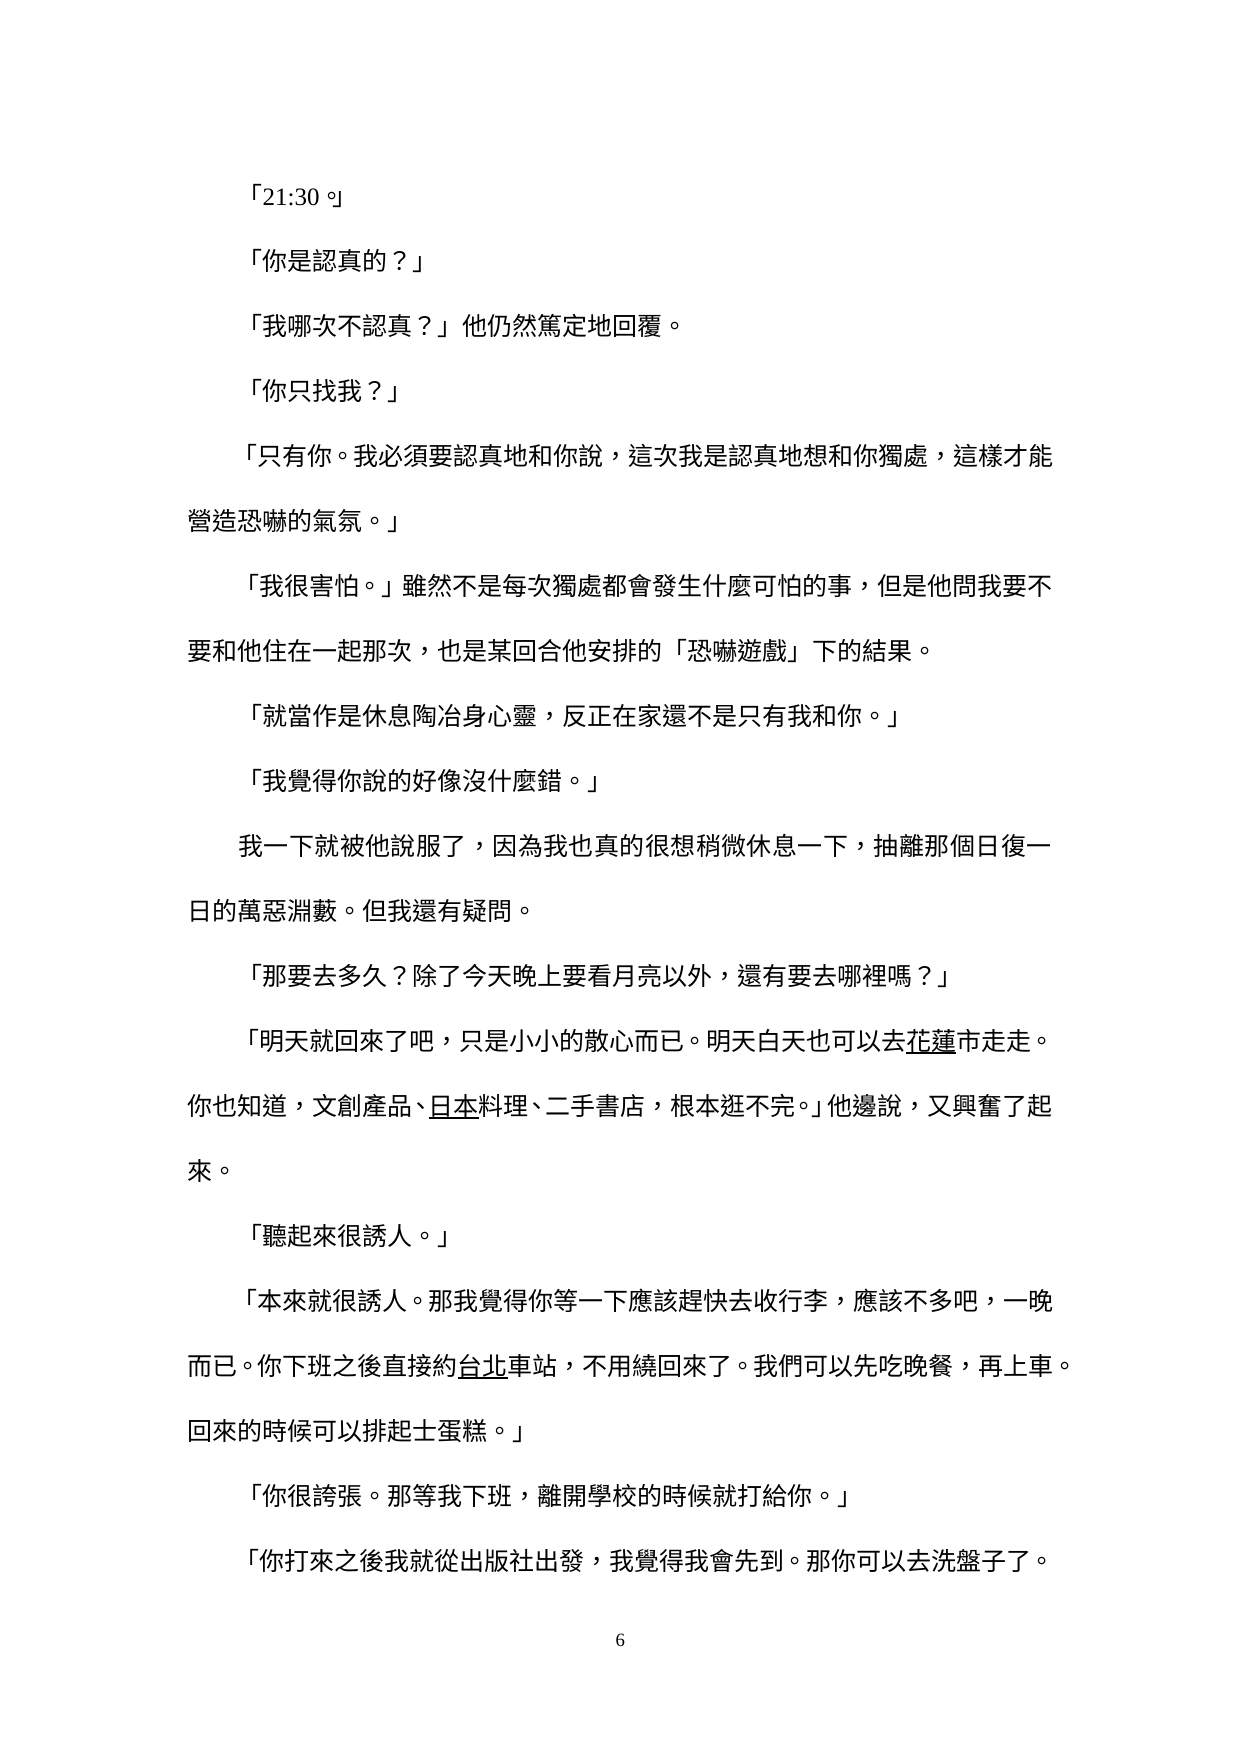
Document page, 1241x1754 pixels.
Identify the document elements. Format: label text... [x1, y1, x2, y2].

text 「我覺得你說的好像沒什麼錯。」 [187, 747, 1053, 812]
text 「明天就回來了吧，只是小小的散心而已。明天白天也可以去花蓮市走走。你也知道，文創產品、日本料理、二手書店，根本逛不完。」他邊說，又興奮了起來。 [187, 1007, 1053, 1202]
text 「21:30。」 [187, 162, 1053, 227]
text 「你只找我？」 [187, 357, 1053, 422]
text 「你很誇張。那等我下班，離開學校的時候就打給你。」 [187, 1462, 1053, 1527]
text 「本來就很誘人。那我覺得你等一下應該趕快去收行李，應該不多吧，一晚而已。你下班之後直接約台北車站，不用繞回來了。我們可以先吃晚餐，再上車。回來的時候可以排起士蛋糕。」 [187, 1267, 1053, 1462]
text 我一下就被他說服了，因為我也真的很想稍微休息一下，抽離那個日復一日的萬惡淵藪。但我還有疑問。 [187, 812, 1053, 942]
text 「你是認真的？」 [187, 227, 1053, 292]
text 「我哪次不認真？」他仍然篤定地回覆。 [187, 292, 1053, 357]
text 「那要去多久？除了今天晚上要看月亮以外，還有要去哪裡嗎？」 [187, 942, 1053, 1007]
text 「聽起來很誘人。」 [187, 1202, 1053, 1267]
text 「就當作是休息陶冶身心靈，反正在家還不是只有我和你。」 [187, 682, 1053, 747]
text 「只有你。我必須要認真地和你說，這次我是認真地想和你獨處，這樣才能營造恐嚇的氣氛。」 [187, 422, 1053, 552]
text 「我很害怕。」雖然不是每次獨處都會發生什麼可怕的事，但是他問我要不要和他住在一起那次，也是某回合他安排的「恐嚇遊戲」下的結果。 [187, 552, 1053, 682]
text 「你打來之後我就從出版社出發，我覺得我會先到。那你可以去洗盤子了。 [187, 1527, 1053, 1592]
